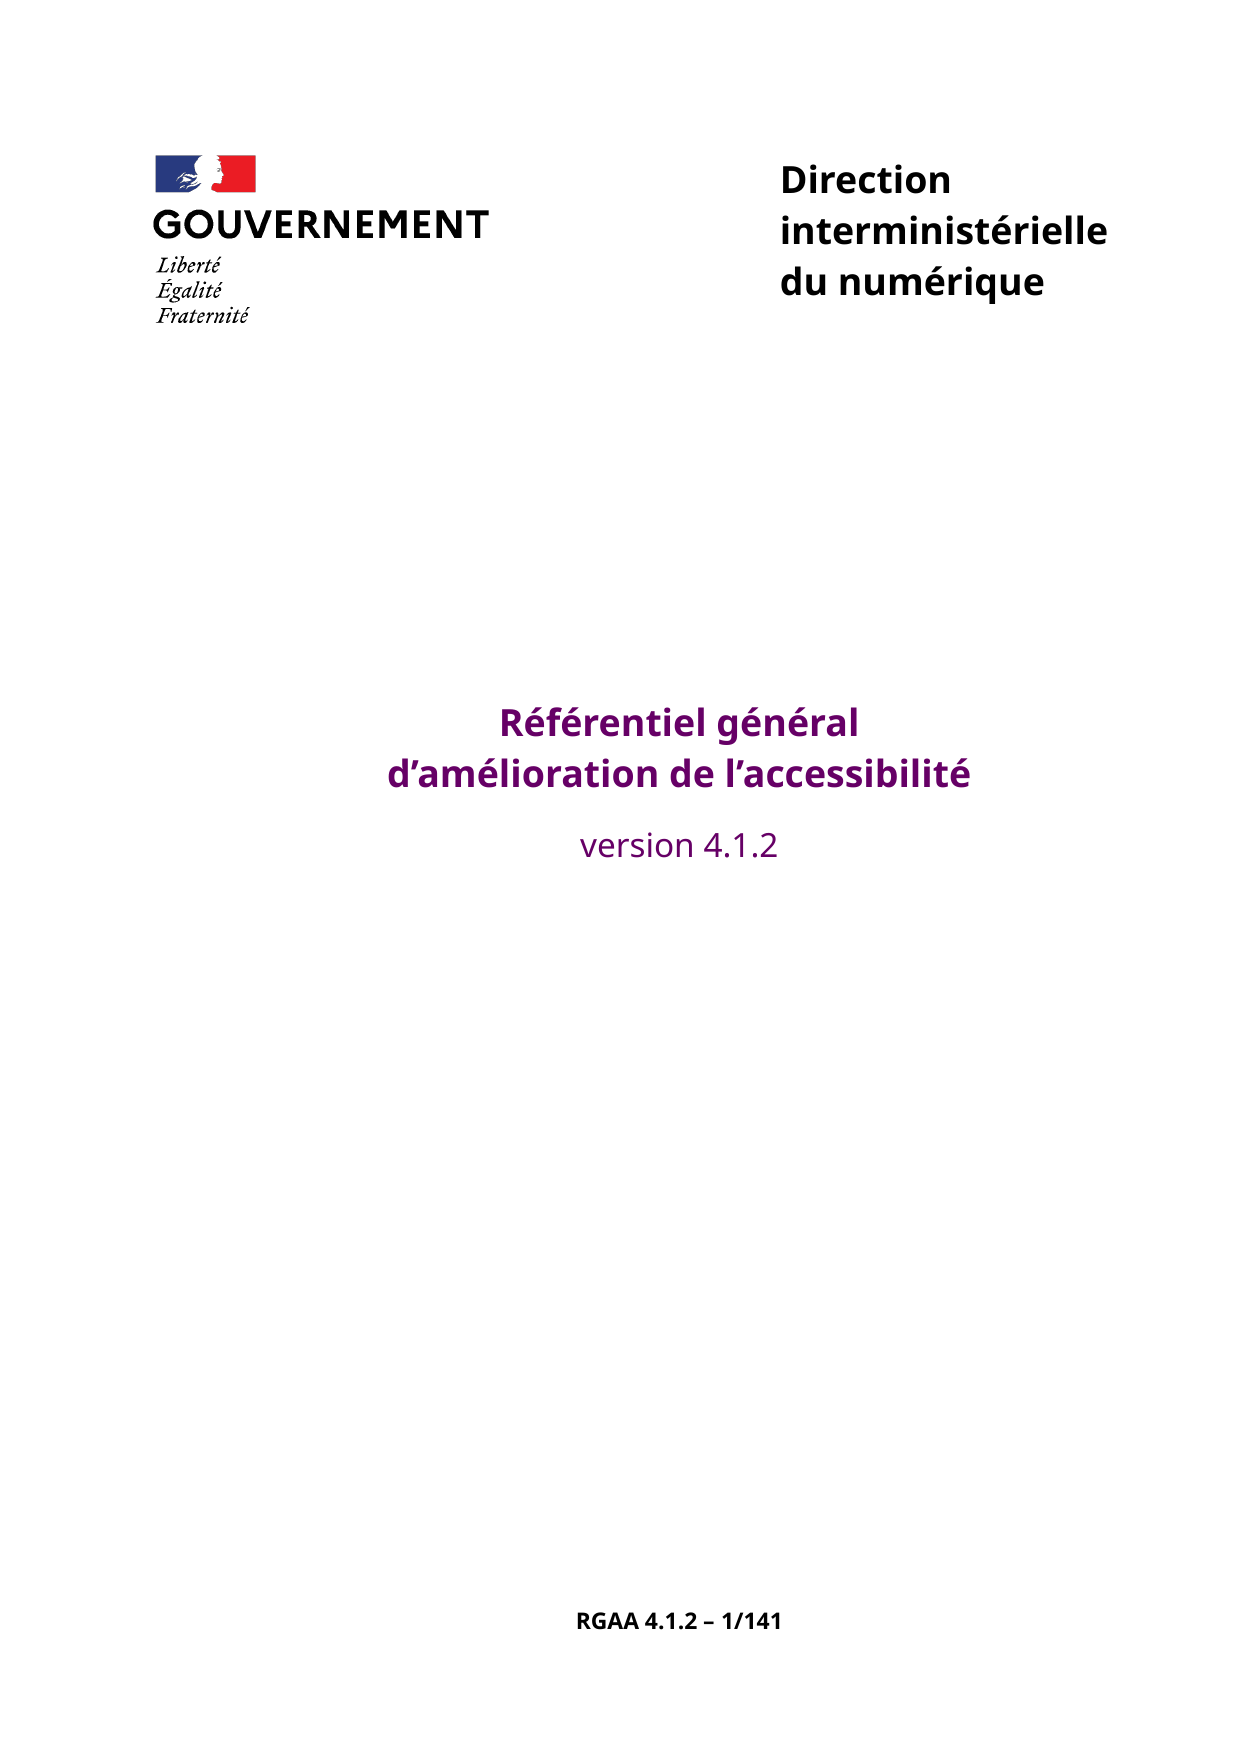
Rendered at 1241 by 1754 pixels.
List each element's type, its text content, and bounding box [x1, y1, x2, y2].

subtitle version 4.1.2 [118, 822, 1240, 867]
title Référentiel général d’amélioration de l’accessibilité [118, 696, 1240, 798]
text Direction interministérielle du numérique [779, 153, 1240, 307]
picture [119, 119, 525, 359]
